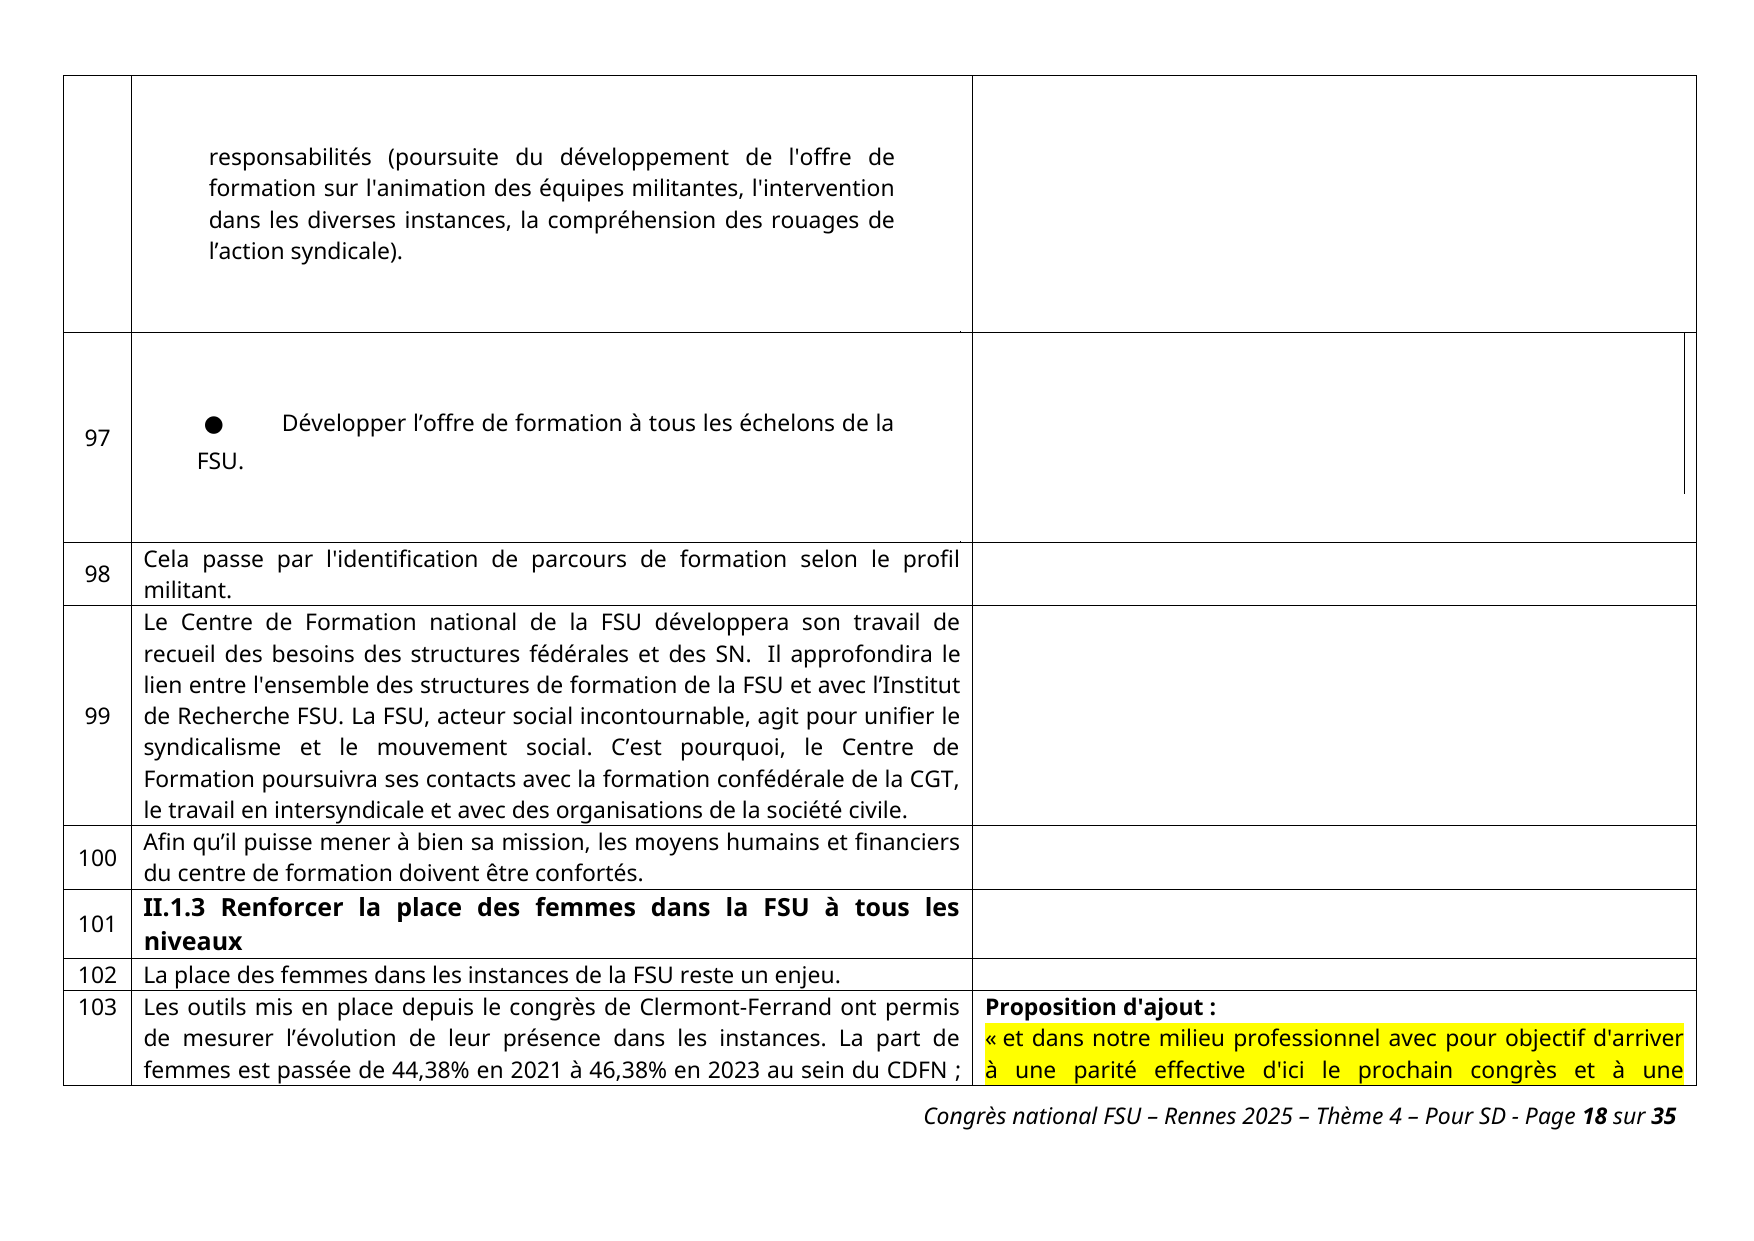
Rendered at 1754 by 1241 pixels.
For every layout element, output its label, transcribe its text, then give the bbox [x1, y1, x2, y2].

table_cell 103 [64, 991, 131, 1085]
table_cell 99 [64, 606, 131, 825]
table_cell [973, 543, 1696, 605]
table_cell Cela passe par l'identification de parcours de formation selon le profil militant. [132, 543, 972, 605]
table_cell [973, 76, 1696, 332]
table_cell 101 [64, 890, 131, 958]
table_cell Proposition d'ajout : « et dans notre milieu professionnel avec pour objectif d'arriver à une parité effective d'ici le prochain congrès et à une [973, 991, 1696, 1085]
table_cell [973, 606, 1696, 825]
table_cell [961, 333, 972, 542]
table_cell [973, 890, 1696, 958]
table_cell [64, 76, 131, 332]
table_cell 102 [64, 959, 131, 990]
table_cell Les outils mis en place depuis le congrès de Clermont-Ferrand ont permis de mesurer l’évolution de leur présence dans les instances. La part de femmes est passée de 44,38% en 2021 à 46,38% en 2023 au sein du CDFN ; [132, 991, 972, 1085]
table_cell responsabilités (poursuite du développement de l'offre de formation sur l'animation des équipes militantes, l'intervention dans les diverses instances, la compréhension des rouages de l’action syndicale). [139, 77, 960, 331]
table_cell 98 [64, 543, 131, 605]
table_cell [973, 333, 1696, 542]
table_cell Développer l’offre de formation à tous les échelons de la FSU. [133, 334, 960, 541]
table_cell Afin qu’il puisse mener à bien sa mission, les moyens humains et financiers du centre de formation doivent être confortés. [132, 826, 972, 889]
table_cell 97 [64, 333, 131, 542]
table_cell 100 [64, 826, 131, 889]
table_cell [973, 826, 1696, 889]
table_cell [973, 959, 1696, 990]
table_cell [986, 334, 1683, 494]
table_cell La place des femmes dans les instances de la FSU reste un enjeu. [132, 959, 972, 990]
table_cell Le Centre de Formation national de la FSU développera son travail de recueil des besoins des structures fédérales et des SN. Il approfondira le lien entre l'ensemble des structures de formation de la FSU et avec l’Institut de Recherche FSU. La FSU, acteur social incontournable, agit pour unifier le syndicalisme et le mouvement social. C’est pourquoi, le Centre de Formation poursuivra ses contacts avec la formation confédérale de la CGT, le travail en intersyndicale et avec des organisations de la société civile. [132, 606, 972, 825]
table_cell II.1.3 Renforcer la place des femmes dans la FSU à tous les niveaux [132, 890, 972, 958]
